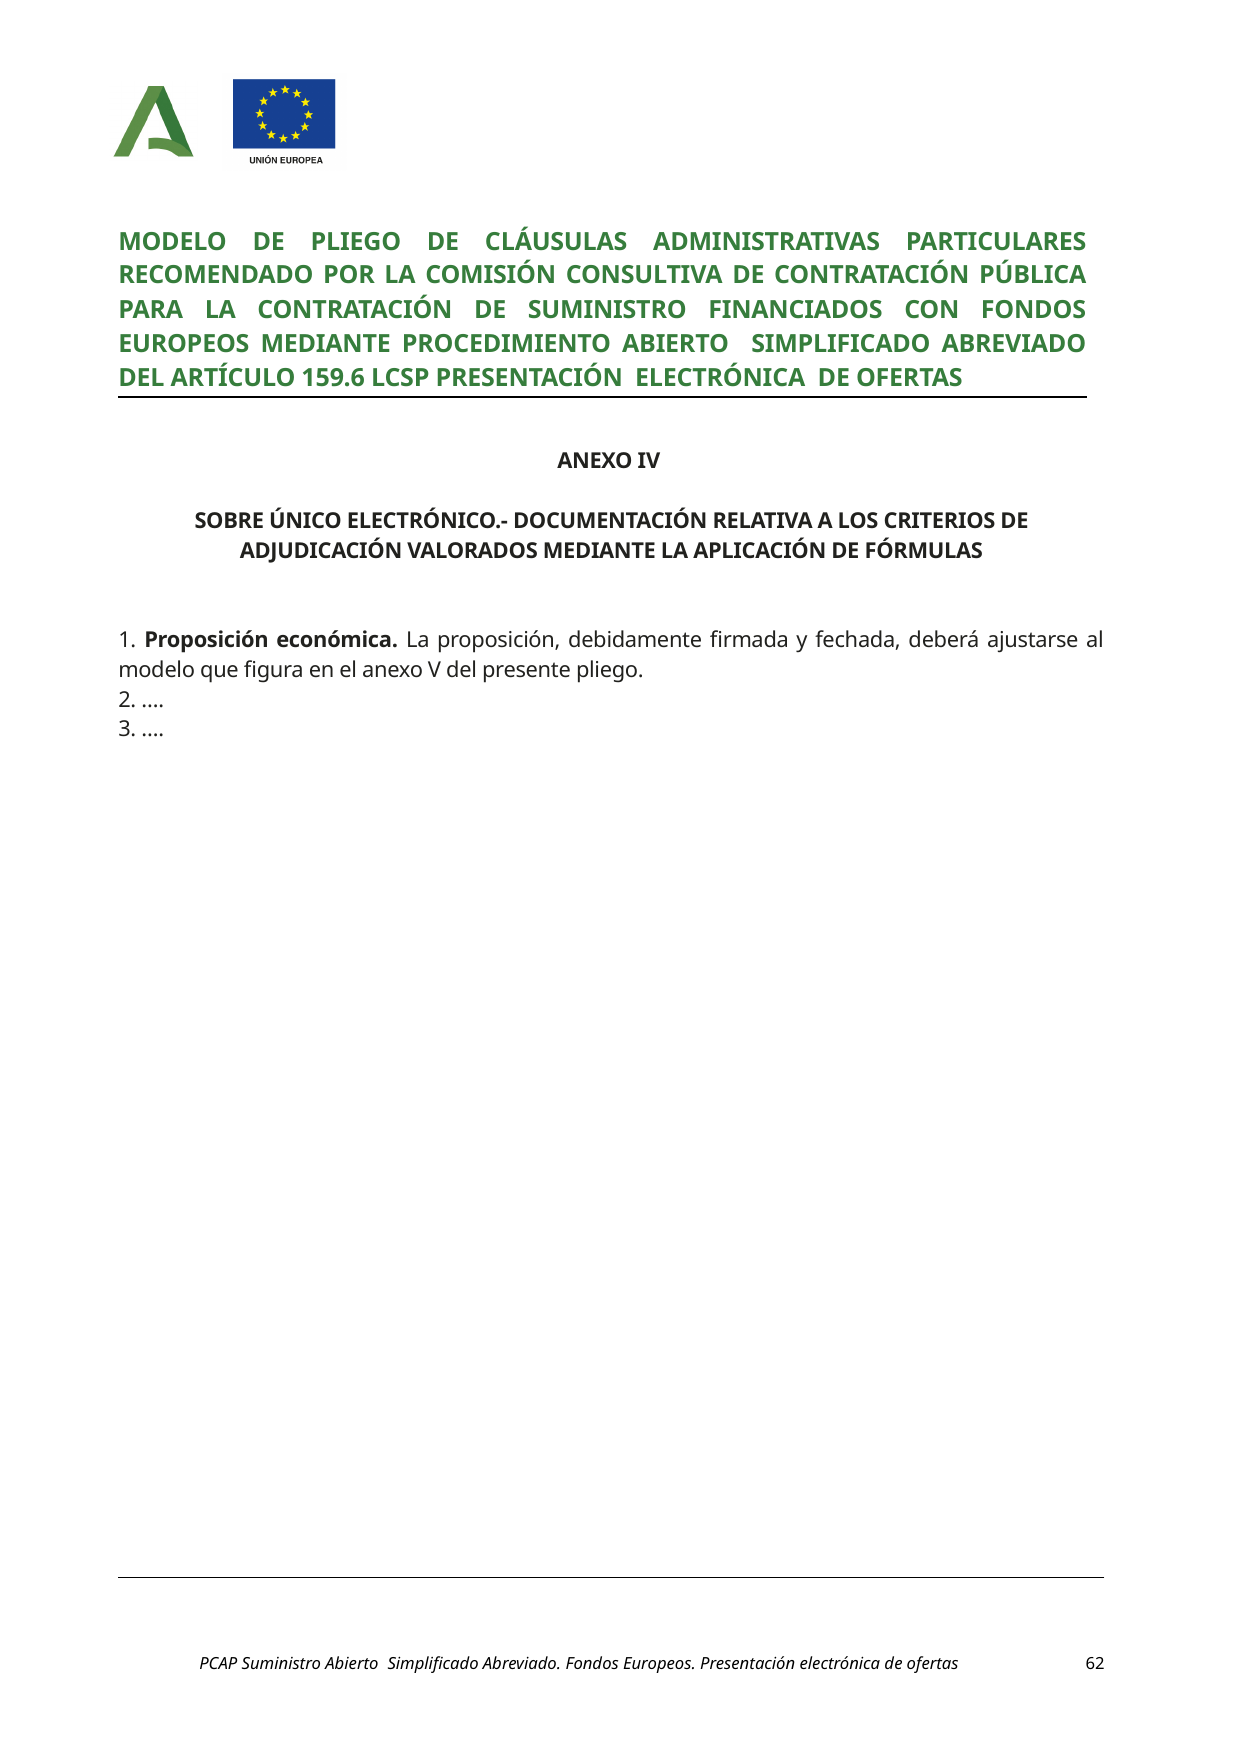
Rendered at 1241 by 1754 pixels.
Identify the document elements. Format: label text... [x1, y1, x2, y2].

picture [109, 81, 198, 161]
text 3. …. [118, 713, 1104, 743]
text 2. …. [118, 683, 1104, 713]
picture [221, 73, 347, 171]
text ANEXO IV [118, 445, 1104, 475]
text SOBRE ÚNICO ELECTRÓNICO.- DOCUMENTACIÓN RELATIVA A LOS CRITERIOS DE ADJUDICACIÓN VALORADOS MEDIANTE LA APLICACIÓN DE FÓRMULAS [118, 505, 1104, 564]
text MODELO DE PLIEGO DE CLÁUSULAS ADMINISTRATIVAS PARTICULARES RECOMENDADO POR LA COMISIÓN CONSULTIVA DE CONTRATACIÓN PÚBLICA PARA LA CONTRATACIÓN DE SUMINISTRO FINANCIADOS CON FONDOS EUROPEOS MEDIANTE PROCEDIMIENTO ABIERTO SIMPLIFICADO ABREVIADO DEL ARTÍCULO 159.6 LCSP PRESENTACIÓN ELECTRÓNICA DE OFERTAS [118, 223, 1087, 396]
text 1. Proposición económica. La proposición, debidamente firmada y fechada, deberá ajustarse al modelo que figura en el anexo V del presente pliego. [118, 624, 1104, 683]
